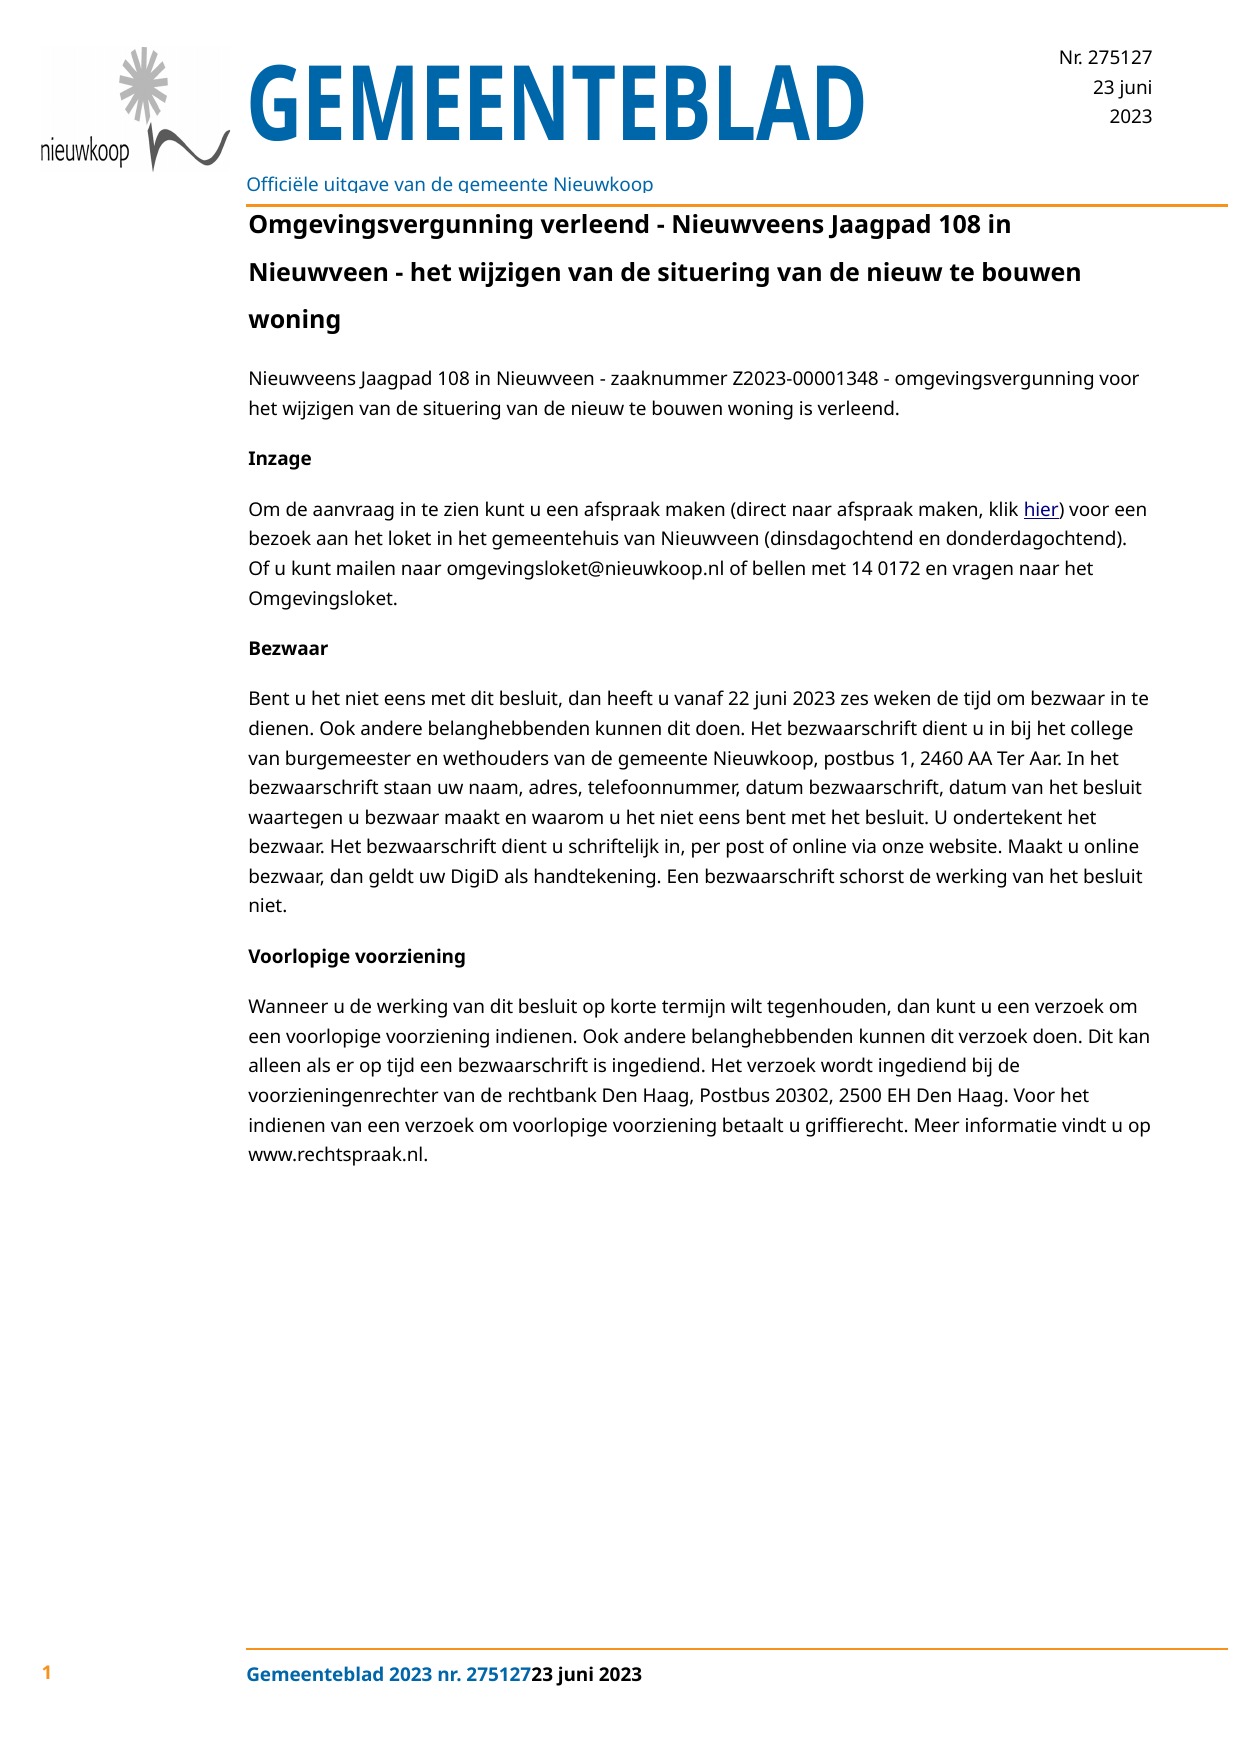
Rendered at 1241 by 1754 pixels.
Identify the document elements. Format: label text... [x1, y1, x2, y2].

picture [41, 47, 231, 172]
text Om de aanvraag in te zien kunt u een afspraak maken (direct naar afspraak maken, klik hier) voor een bezoek aan het loket in het gemeentehuis van Nieuwveen (dinsdagochtend en donderdagochtend). Of u kunt mailen naar omgevingsloket@nieuwkoop.nl of bellen met 14 0172 en vragen naar het Omgevingsloket. [248, 496, 1152, 610]
text Bezwaar [248, 635, 1152, 661]
text Voorlopige voorziening [248, 943, 1152, 969]
text Nieuwveens Jaagpad 108 in Nieuwveen - zaaknummer Z2023-00001348 - omgevingsvergunning voor het wijzigen van de situering van de nieuw te bouwen woning is verleend. [248, 366, 1152, 421]
text Bent u het niet eens met dit besluit, dan heeft u vanaf 22 juni 2023 zes weken de tijd om bezwaar in te dienen. Ook andere belanghebbenden kunnen dit doen. Het bezwaarschrift dient u in bij het college van burgemeester en wethouders van de gemeente Nieuwkoop, postbus 1, 2460 AA Ter Aar. In het bezwaarschrift staan uw naam, adres, telefoonnummer, datum bezwaarschrift, datum van het besluit waartegen u bezwaar maakt en waarom u het niet eens bent met het besluit. U ondertekent het bezwaar. Het bezwaarschrift dient u schriftelijk in, per post of online via onze website. Maakt u online bezwaar, dan geldt uw DigiD als handtekening. Een bezwaarschrift schorst de werking van het besluit niet. [248, 686, 1152, 918]
text Omgevingsvergunning verleend - Nieuwveens Jaagpad 108 in Nieuwveen - het wijzigen van de situering van de nieuw te bouwen woning [248, 207, 1152, 336]
text Inzage [248, 446, 1152, 471]
text Wanneer u de werking van dit besluit op korte termijn wilt tegenhouden, dan kunt u een verzoek om een voorlopige voorziening indienen. Ook andere belanghebbenden kunnen dit verzoek doen. Dit kan alleen als er op tijd een bezwaarschrift is ingediend. Het verzoek wordt ingediend bij de voorzieningenrechter van de rechtbank Den Haag, Postbus 20302, 2500 EH Den Haag. Voor het indienen van een verzoek om voorlopige voorziening betaalt u griffierecht. Meer informatie vindt u op www.rechtspraak.nl. [248, 993, 1152, 1167]
